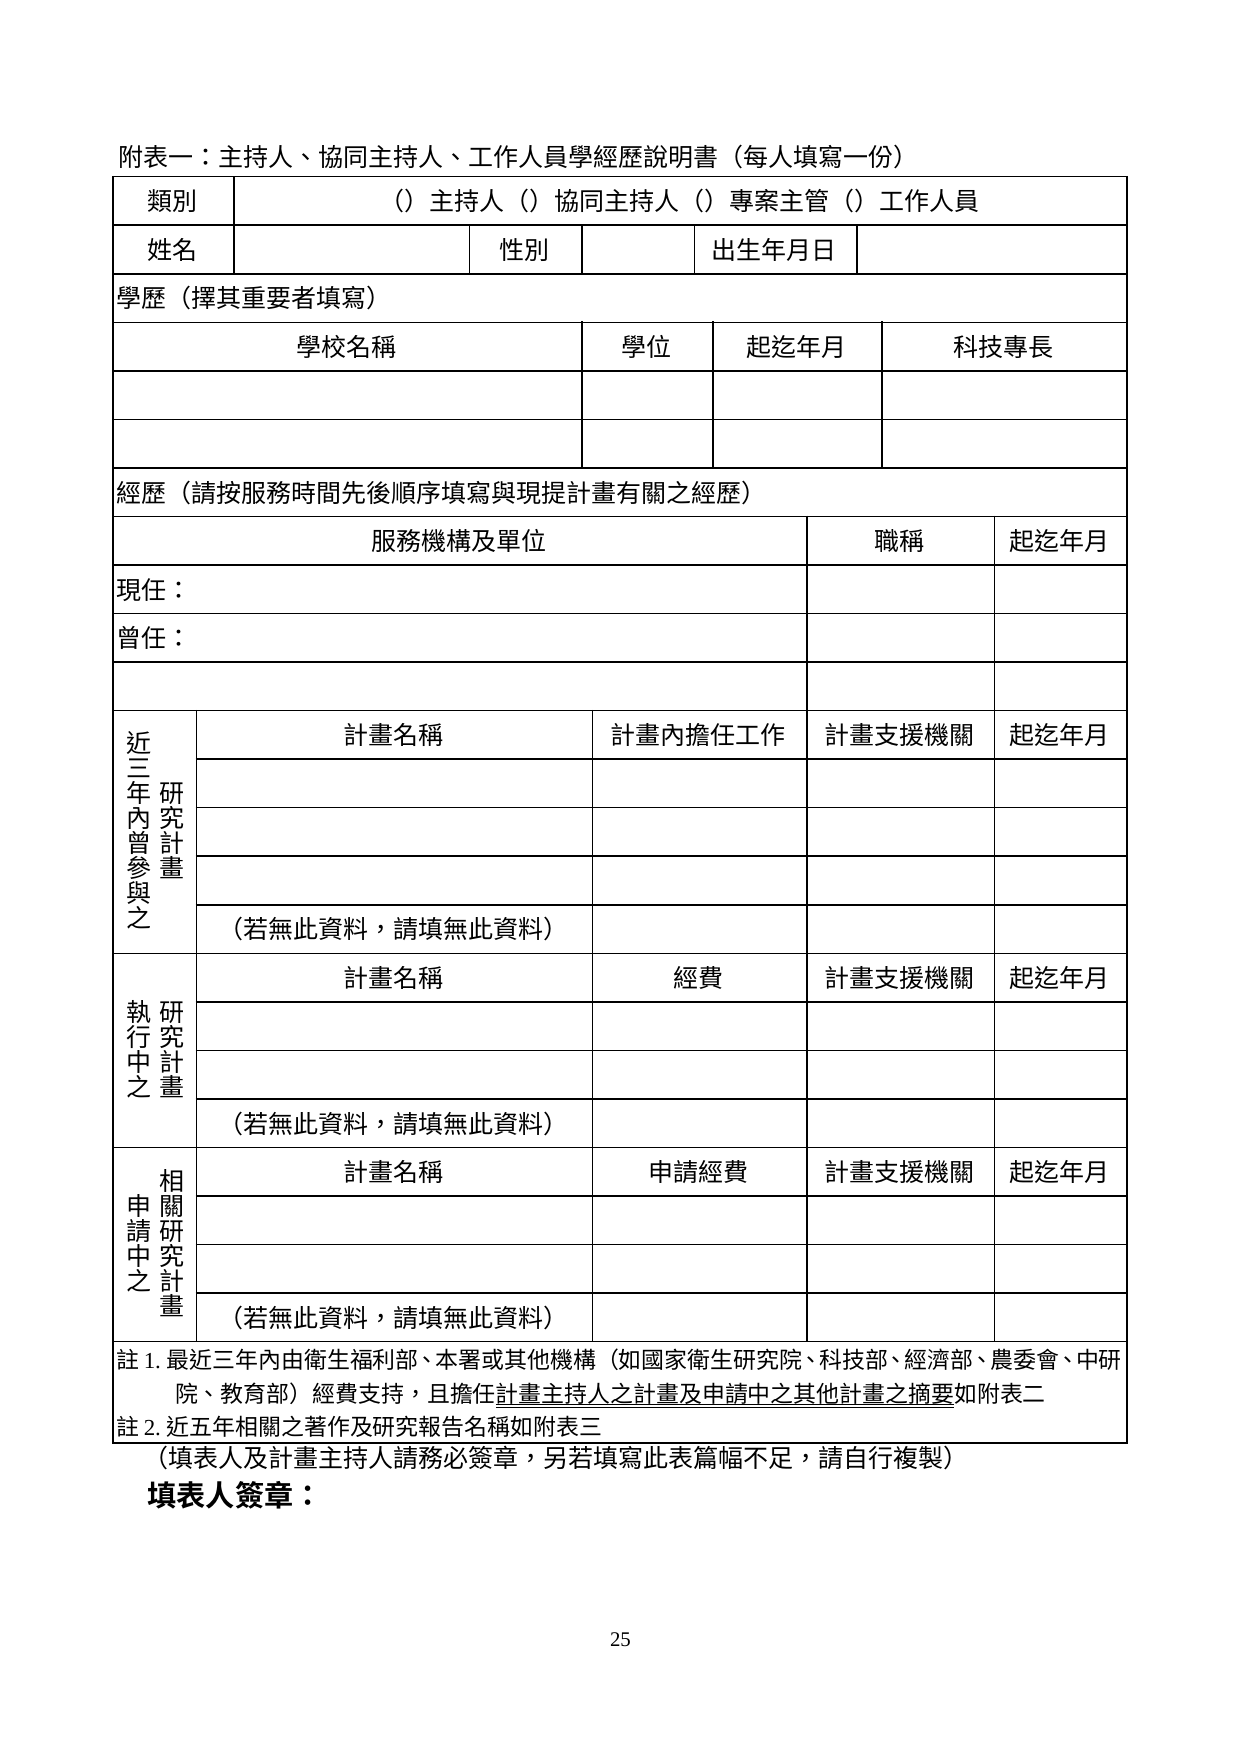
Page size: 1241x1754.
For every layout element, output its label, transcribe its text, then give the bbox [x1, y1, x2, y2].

table_cell 計畫支援機關 [808, 954, 994, 1001]
table_cell [197, 857, 592, 904]
table_cell [714, 420, 881, 467]
table_cell [995, 1100, 1126, 1147]
table_cell 計畫名稱 [197, 711, 592, 758]
table_cell [995, 1003, 1126, 1049]
table_cell [714, 372, 881, 418]
table_cell （若無此資料，請填無此資料） [197, 1294, 592, 1341]
table_cell [808, 1051, 994, 1098]
table_cell 研究計畫 執行中之 [114, 954, 196, 1147]
table_cell [583, 226, 694, 273]
text 附表一：主持人、協同主持人、工作人員學經歷說明書（每人填寫一份） [118, 130, 1122, 176]
table_cell 計畫名稱 [197, 1148, 592, 1195]
table_cell [995, 1294, 1126, 1341]
table_cell 起迄年月 [995, 711, 1126, 758]
table_cell [995, 614, 1126, 661]
table_cell [593, 1051, 806, 1098]
table_cell [808, 1197, 994, 1244]
table_cell [808, 1100, 994, 1147]
table_cell [114, 420, 581, 467]
table_cell 註1. 最近三年內由衛生福利部、本署或其他機構（如國家衛生研究院、科技部、經濟部、農委會、中研院、教育部）經費支持，且擔任計畫主持人之計畫及申請中之其他計畫之摘要如附表二 註2. 近五年相關之著作及研究報告名稱如附表三 [114, 1342, 1126, 1442]
table_cell 職稱 [808, 517, 994, 564]
table_cell [593, 1100, 806, 1147]
table_cell [883, 420, 1126, 467]
table_cell [808, 1245, 994, 1292]
table_cell [995, 663, 1126, 710]
table_cell 經歷（請按服務時間先後順序填寫與現提計畫有關之經歷） [114, 469, 1126, 516]
table_cell [593, 906, 806, 952]
table_cell 相關研究計畫 申請中之 [114, 1148, 196, 1341]
table_cell 經費 [593, 954, 806, 1001]
table_cell [583, 420, 712, 467]
table_cell [197, 808, 592, 855]
table_cell [808, 857, 994, 904]
table_cell [995, 857, 1126, 904]
table_cell [995, 1197, 1126, 1244]
table_cell [808, 1294, 994, 1341]
table_cell [808, 566, 994, 613]
table_cell 現任： [114, 566, 806, 613]
table_cell 學位 [583, 323, 712, 370]
table_cell 計畫內擔任工作 [593, 711, 806, 758]
table_cell [995, 808, 1126, 855]
table_cell 學校名稱 [114, 323, 581, 370]
table_cell [858, 226, 1126, 273]
table_cell [593, 760, 806, 807]
table_cell [808, 614, 994, 661]
table_cell [197, 1245, 592, 1292]
table_cell （若無此資料，請填無此資料） [197, 906, 592, 952]
table_cell [593, 1003, 806, 1049]
text 填表人簽章： [118, 1473, 1119, 1582]
table_cell [197, 760, 592, 807]
table_cell [995, 906, 1126, 952]
table_cell 學歷（擇其重要者填寫） [114, 275, 1126, 321]
table_cell [995, 760, 1126, 807]
table_cell [197, 1051, 592, 1098]
table_cell [808, 808, 994, 855]
table_cell [883, 372, 1126, 418]
table_cell [808, 663, 994, 710]
table_cell [593, 808, 806, 855]
text （填表人及計畫主持人請務必簽章，另若填寫此表篇幅不足，請自行複製） [118, 1444, 1119, 1473]
table_cell [197, 1003, 592, 1049]
table_cell [995, 566, 1126, 613]
table_cell （若無此資料，請填無此資料） [197, 1100, 592, 1147]
table_cell 起迄年月 [714, 323, 881, 370]
table_cell [593, 1197, 806, 1244]
table_cell 計畫支援機關 [808, 1148, 994, 1195]
table_cell 計畫支援機關 [808, 711, 994, 758]
table_cell 曾任： [114, 614, 806, 661]
table_cell 計畫名稱 [197, 954, 592, 1001]
table_cell 服務機構及單位 [114, 517, 806, 564]
table_cell [808, 1003, 994, 1049]
table_cell [114, 372, 581, 418]
table_header （）主持人（）協同主持人（）專案主管（）工作人員 [235, 177, 1126, 224]
table_cell 姓名 [114, 226, 233, 273]
table_cell 申請經費 [593, 1148, 806, 1195]
table_cell 起迄年月 [995, 954, 1126, 1001]
table_cell [197, 1197, 592, 1244]
table_cell [593, 857, 806, 904]
table_cell 科技專長 [883, 323, 1126, 370]
table_cell 起迄年月 [995, 517, 1126, 564]
table_cell [995, 1245, 1126, 1292]
table_header 類別 [114, 177, 233, 224]
table_cell [995, 1051, 1126, 1098]
table_cell 出生年月日 [695, 226, 856, 273]
table_cell [593, 1245, 806, 1292]
table_cell 起迄年月 [995, 1148, 1126, 1195]
table_cell [808, 906, 994, 952]
table_cell [235, 226, 469, 273]
table_cell [593, 1294, 806, 1341]
table_cell [583, 372, 712, 418]
table_cell 研究計畫 近三年內曾參與之 [114, 711, 196, 952]
table_cell 性別 [470, 226, 581, 273]
table_cell [114, 663, 806, 710]
table_cell [808, 760, 994, 807]
